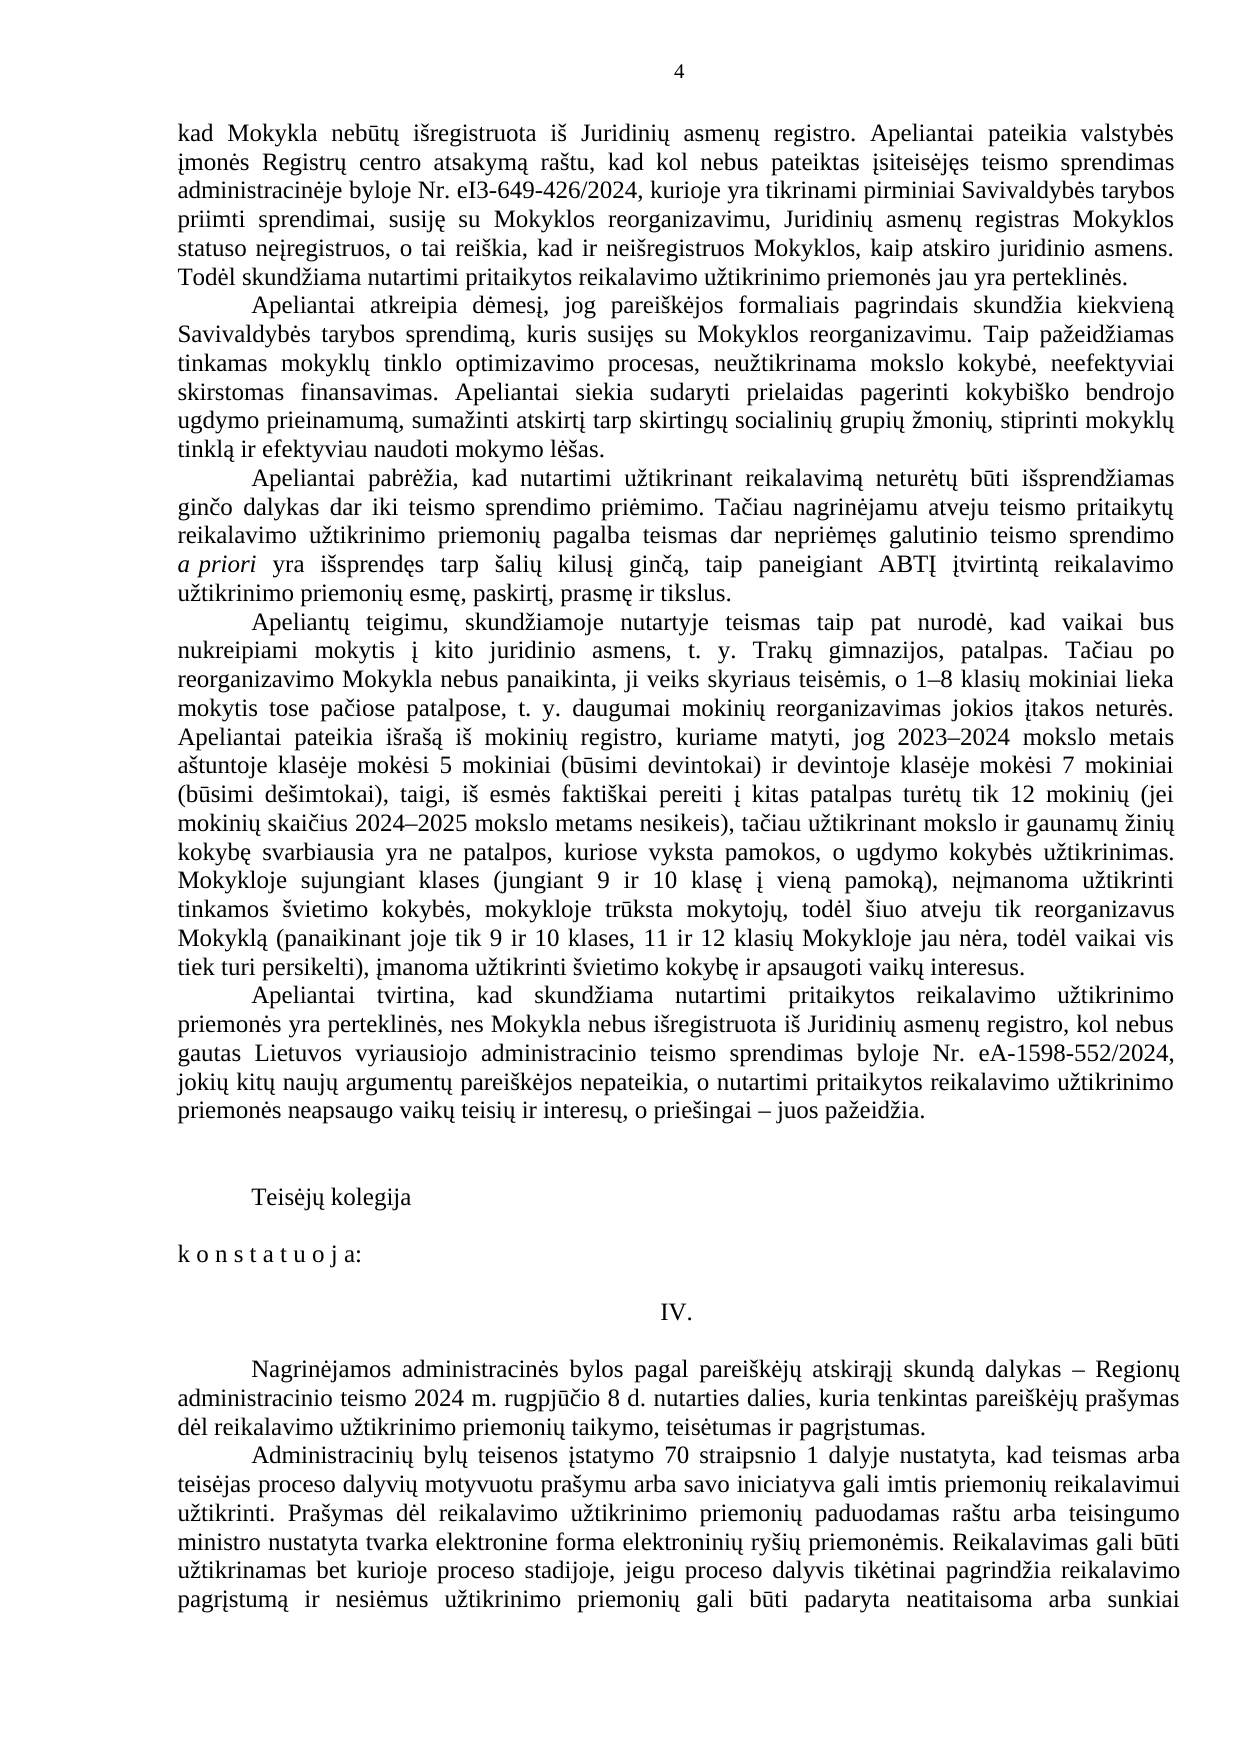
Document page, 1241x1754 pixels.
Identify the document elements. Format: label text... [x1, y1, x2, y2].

text Apeliantai tvirtina, kad skundžiama nutartimi pritaikytos reikalavimo užtikrinimo priemonės yra perteklinės, nes Mokykla nebus išregistruota iš Juridinių asmenų registro, kol nebus gautas Lietuvos vyriausiojo administracinio teismo sprendimas byloje Nr. eA-1598-552/2024, jokių kitų naujų argumentų pareiškėjos nepateikia, o nutartimi pritaikytos reikalavimo užtikrinimo priemonės neapsaugo vaikų teisių ir interesų, o priešingai – juos pažeidžia. [177, 981, 1175, 1124]
text Teisėjų kolegija [177, 1182, 1181, 1211]
text Apeliantų teigimu, skundžiamoje nutartyje teismas taip pat nurodė, kad vaikai bus nukreipiami mokytis į kito juridinio asmens, t. y. Trakų gimnazijos, patalpas. Tačiau po reorganizavimo Mokykla nebus panaikinta, ji veiks skyriaus teisėmis, o 1–8 klasių mokiniai lieka mokytis tose pačiose patalpose, t. y. daugumai mokinių reorganizavimas jokios įtakos neturės. Apeliantai pateikia išrašą iš mokinių registro, kuriame matyti, jog 2023–2024 mokslo metais aštuntoje klasėje mokėsi 5 mokiniai (būsimi devintokai) ir devintoje klasėje mokėsi 7 mokiniai (būsimi dešimtokai), taigi, iš esmės faktiškai pereiti į kitas patalpas turėtų tik 12 mokinių (jei mokinių skaičius 2024–2025 mokslo metams nesikeis), tačiau užtikrinant mokslo ir gaunamų žinių kokybę svarbiausia yra ne patalpos, kuriose vyksta pamokos, o ugdymo kokybės užtikrinimas. Mokykloje sujungiant klases (jungiant 9 ir 10 klasę į vieną pamoką), neįmanoma užtikrinti tinkamos švietimo kokybės, mokykloje trūksta mokytojų, todėl šiuo atveju tik reorganizavus Mokyklą (panaikinant joje tik 9 ir 10 klases, 11 ir 12 klasių Mokykloje jau nėra, todėl vaikai vis tiek turi persikelti), įmanoma užtikrinti švietimo kokybę ir apsaugoti vaikų interesus. [177, 607, 1175, 981]
text kad Mokykla nebūtų išregistruota iš Juridinių asmenų registro. Apeliantai pateikia valstybės įmonės Registrų centro atsakymą raštu, kad kol nebus pateiktas įsiteisėjęs teismo sprendimas administracinėje byloje Nr. eI3-649-426/2024, kurioje yra tikrinami pirminiai Savivaldybės tarybos priimti sprendimai, susiję su Mokyklos reorganizavimu, Juridinių asmenų registras Mokyklos statuso neįregistruos, o tai reiškia, kad ir neišregistruos Mokyklos, kaip atskiro juridinio asmens. Todėl skundžiama nutartimi pritaikytos reikalavimo užtikrinimo priemonės jau yra perteklinės. [177, 118, 1175, 291]
text Apeliantai atkreipia dėmesį, jog pareiškėjos formaliais pagrindais skundžia kiekvieną Savivaldybės tarybos sprendimą, kuris susijęs su Mokyklos reorganizavimu. Taip pažeidžiamas tinkamas mokyklų tinklo optimizavimo procesas, neužtikrinama mokslo kokybė, neefektyviai skirstomas finansavimas. Apeliantai siekia sudaryti prielaidas pagerinti kokybiško bendrojo ugdymo prieinamumą, sumažinti atskirtį tarp skirtingų socialinių grupių žmonių, stiprinti mokyklų tinklą ir efektyviau naudoti mokymo lėšas. [177, 291, 1175, 463]
text Nagrinėjamos administracinės bylos pagal pareiškėjų atskirąjį skundą dalykas – Regionų administracinio teismo 2024 m. rugpjūčio 8 d. nutarties dalies, kuria tenkintas pareiškėjų prašymas dėl reikalavimo užtikrinimo priemonių taikymo, teisėtumas ir pagrįstumas. [177, 1354, 1181, 1441]
text IV. [177, 1297, 1176, 1326]
text Apeliantai pabrėžia, kad nutartimi užtikrinant reikalavimą neturėtų būti išsprendžiamas ginčo dalykas dar iki teismo sprendimo priėmimo. Tačiau nagrinėjamu atveju teismo pritaikytų reikalavimo užtikrinimo priemonių pagalba teismas dar nepriėmęs galutinio teismo sprendimo a priori yra išsprendęs tarp šalių kilusį ginčą, taip paneigiant ABTĮ įtvirtintą reikalavimo užtikrinimo priemonių esmę, paskirtį, prasmę ir tikslus. [177, 463, 1175, 607]
text Administracinių bylų teisenos įstatymo 70 straipsnio 1 dalyje nustatyta, kad teismas arba teisėjas proceso dalyvių motyvuotu prašymu arba savo iniciatyva gali imtis priemonių reikalavimui užtikrinti. Prašymas dėl reikalavimo užtikrinimo priemonių paduodamas raštu arba teisingumo ministro nustatyta tvarka elektronine forma elektroninių ryšių priemonėmis. Reikalavimas gali būti užtikrinamas bet kurioje proceso stadijoje, jeigu proceso dalyvis tikėtinai pagrindžia reikalavimo pagrįstumą ir nesiėmus užtikrinimo priemonių gali būti padaryta neatitaisoma arba sunkiai [177, 1441, 1181, 1613]
text k o n s t a t u o j a: [177, 1239, 1181, 1268]
